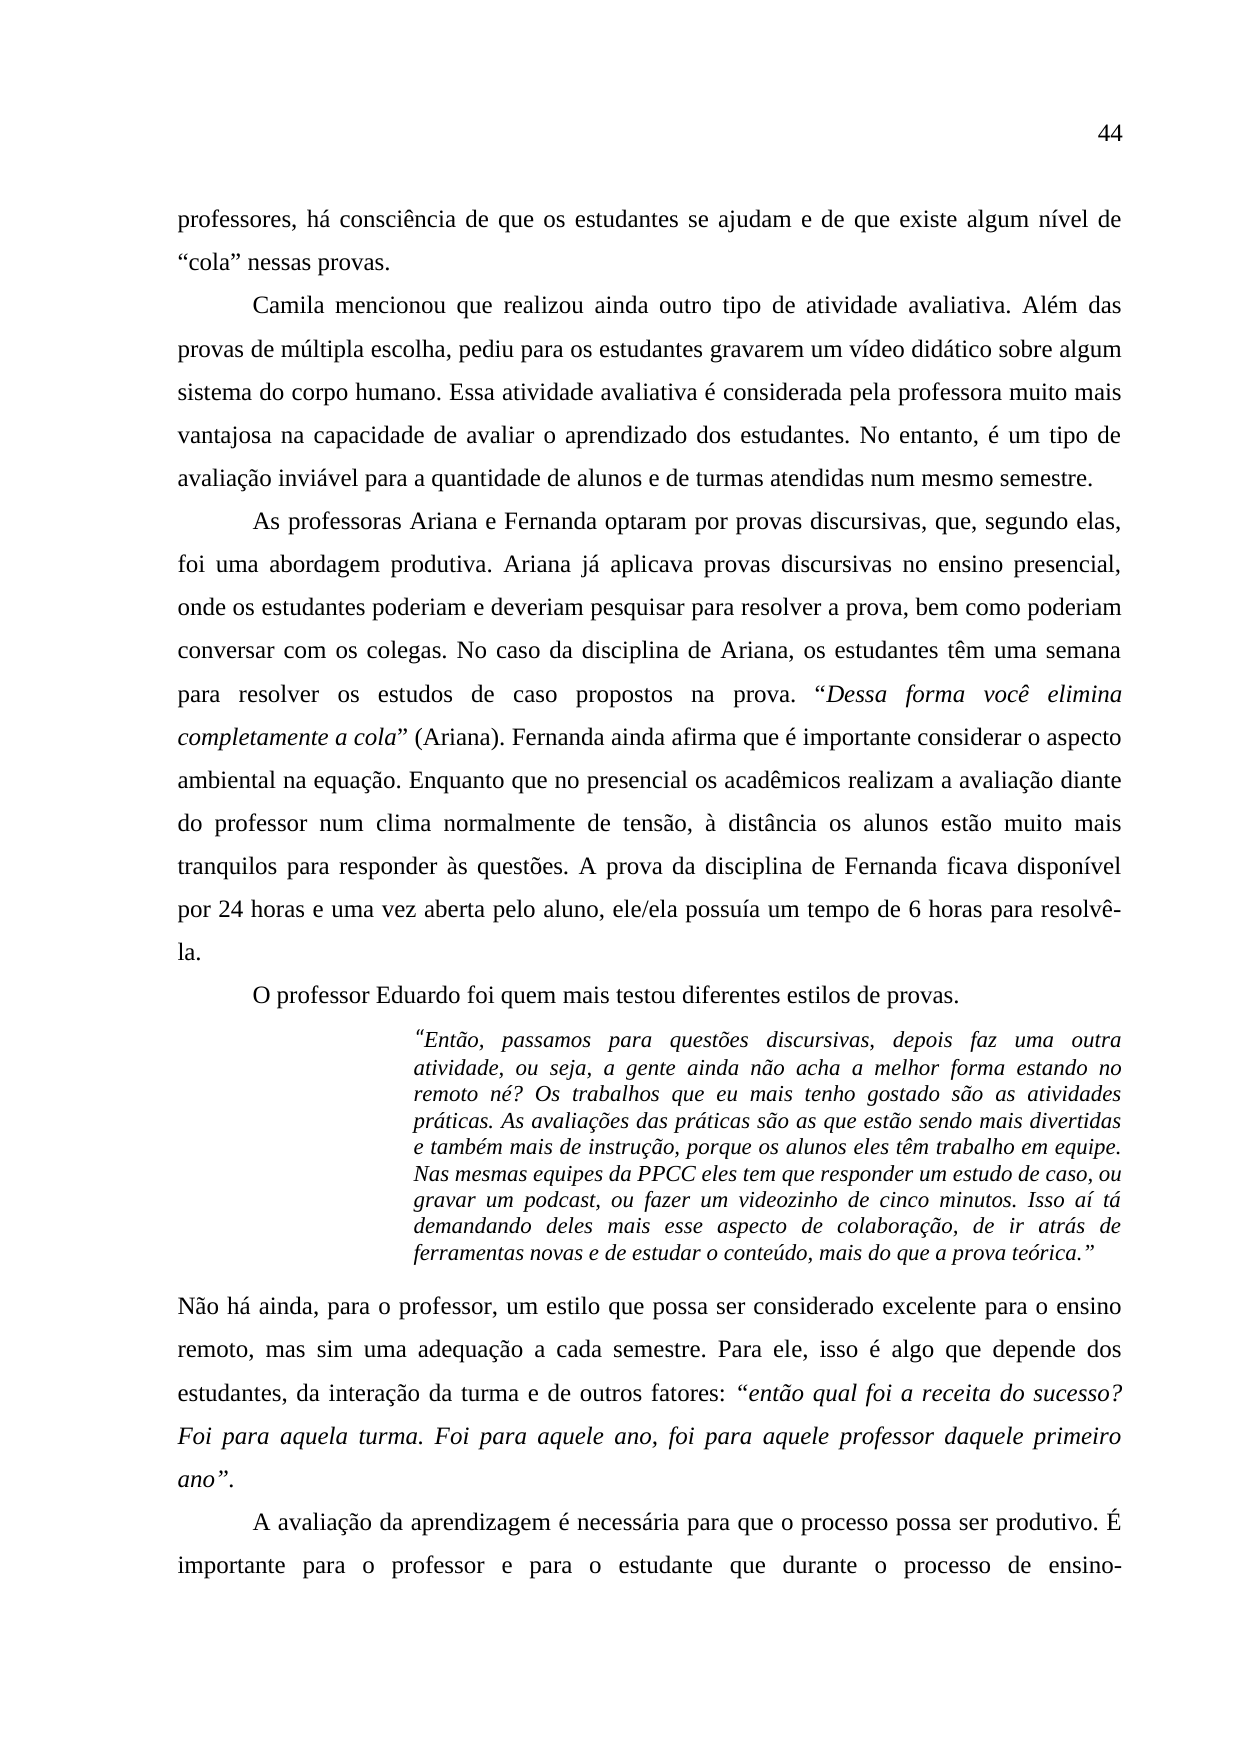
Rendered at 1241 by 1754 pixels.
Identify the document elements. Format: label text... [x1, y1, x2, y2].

text Não há ainda, para o professor, um estilo que possa ser considerado excelente para o ensino remoto, mas sim uma adequação a cada semestre. Para ele, isso é algo que depende dos estudantes, da interação da turma e de outros fatores: “então qual foi a receita do sucesso? Foi para aquela turma. Foi para aquele ano, foi para aquele professor daquele primeiro ano”. [177, 1291, 1122, 1493]
text A avaliação da aprendizagem é necessária para que o processo possa ser produtivo. É importante para o professor e para o estudante que durante o processo de ensino- [177, 1507, 1122, 1579]
text As professoras Ariana e Fernanda optaram por provas discursivas, que, segundo elas, foi uma abordagem produtiva. Ariana já aplicava provas discursivas no ensino presencial, onde os estudantes poderiam e deveriam pesquisar para resolver a prova, bem como poderiam conversar com os colegas. No caso da disciplina de Ariana, os estudantes têm uma semana para resolver os estudos de caso propostos na prova. “Dessa forma você elimina completamente a cola” (Ariana). Fernanda ainda afirma que é importante considerar o aspecto ambiental na equação. Enquanto que no presencial os acadêmicos realizam a avaliação diante do professor num clima normalmente de tensão, à distância os alunos estão muito mais tranquilos para responder às questões. A prova da disciplina de Fernanda ficava disponível por 24 horas e uma vez aberta pelo aluno, ele/ela possuía um tempo de 6 horas para resolvê-la. [177, 506, 1122, 966]
text O professor Eduardo foi quem mais testou diferentes estilos de provas. [177, 981, 1122, 1009]
text “Então, passamos para questões discursivas, depois faz uma outra atividade, ou seja, a gente ainda não acha a melhor forma estando no remoto né? Os trabalhos que eu mais tenho gostado são as atividades práticas. As avaliações das práticas são as que estão sendo mais divertidas e também mais de instrução, porque os alunos eles têm trabalho em equipe. Nas mesmas equipes da PPCC eles tem que responder um estudo de caso, ou gravar um podcast, ou fazer um videozinho de cinco minutos. Isso aí tá demandando deles mais esse aspecto de colaboração, de ir atrás de ferramentas novas e de estudar o conteúdo, mais do que a prova teórica.” [413, 1024, 1122, 1265]
text professores, há consciência de que os estudantes se ajudam e de que existe algum nível de “cola” nessas provas. [177, 204, 1122, 276]
text Camila mencionou que realizou ainda outro tipo de atividade avaliativa. Além das provas de múltipla escolha, pediu para os estudantes gravarem um vídeo didático sobre algum sistema do corpo humano. Essa atividade avaliativa é considerada pela professora muito mais vantajosa na capacidade de avaliar o aprendizado dos estudantes. No entanto, é um tipo de avaliação inviável para a quantidade de alunos e de turmas atendidas num mesmo semestre. [177, 291, 1122, 492]
